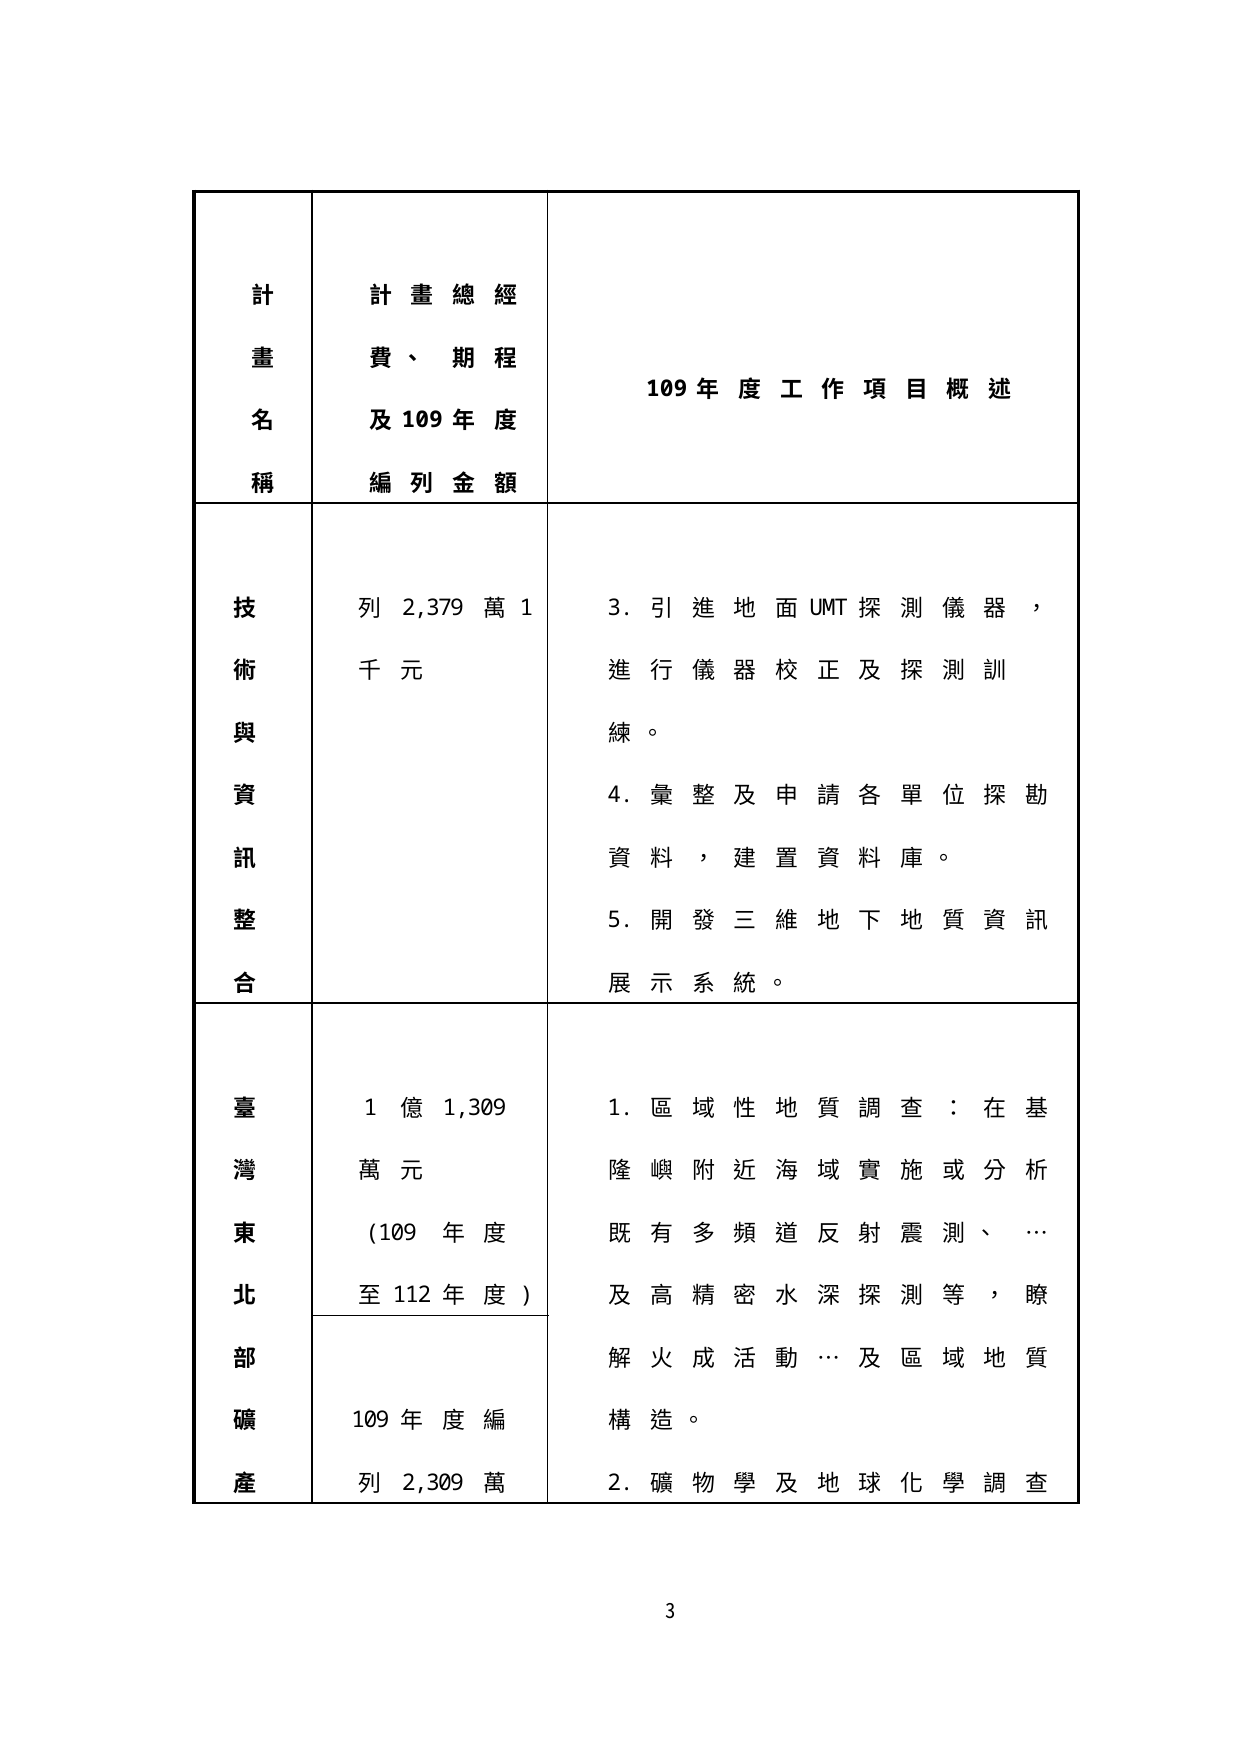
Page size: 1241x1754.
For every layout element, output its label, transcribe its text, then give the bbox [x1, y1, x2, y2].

table_cell 列2,379萬1千元 [313, 504, 547, 1002]
table_header 109年度工作項目概述 [548, 193, 1077, 502]
table_header 計畫名稱 [196, 193, 311, 502]
table_cell 技術與資訊整合 [196, 504, 311, 1002]
table_cell 臺灣東北部礦產 [196, 1004, 311, 1502]
table_cell 1.區域性地質調查：在基隆嶼附近海域實施或分析既有多頻道反射震測、…及高精密水深探測等，瞭解火成活動…及區域地質構造。 2.礦物學及地球化學調查 [548, 1004, 1077, 1502]
table_cell 1億1,309萬元 (109年度至112年度) [313, 1004, 547, 1314]
table_cell 3.引進地面UMT探測儀器，進行儀器校正及探測訓練。 4.彙整及申請各單位探勘資料，建置資料庫。 5.開發三維地下地質資訊展示系統。 [548, 504, 1077, 1002]
table_header 計畫總經費、期程及109年度編列金額 [313, 193, 547, 502]
table_cell 109年度編列2,309萬 [313, 1316, 547, 1502]
